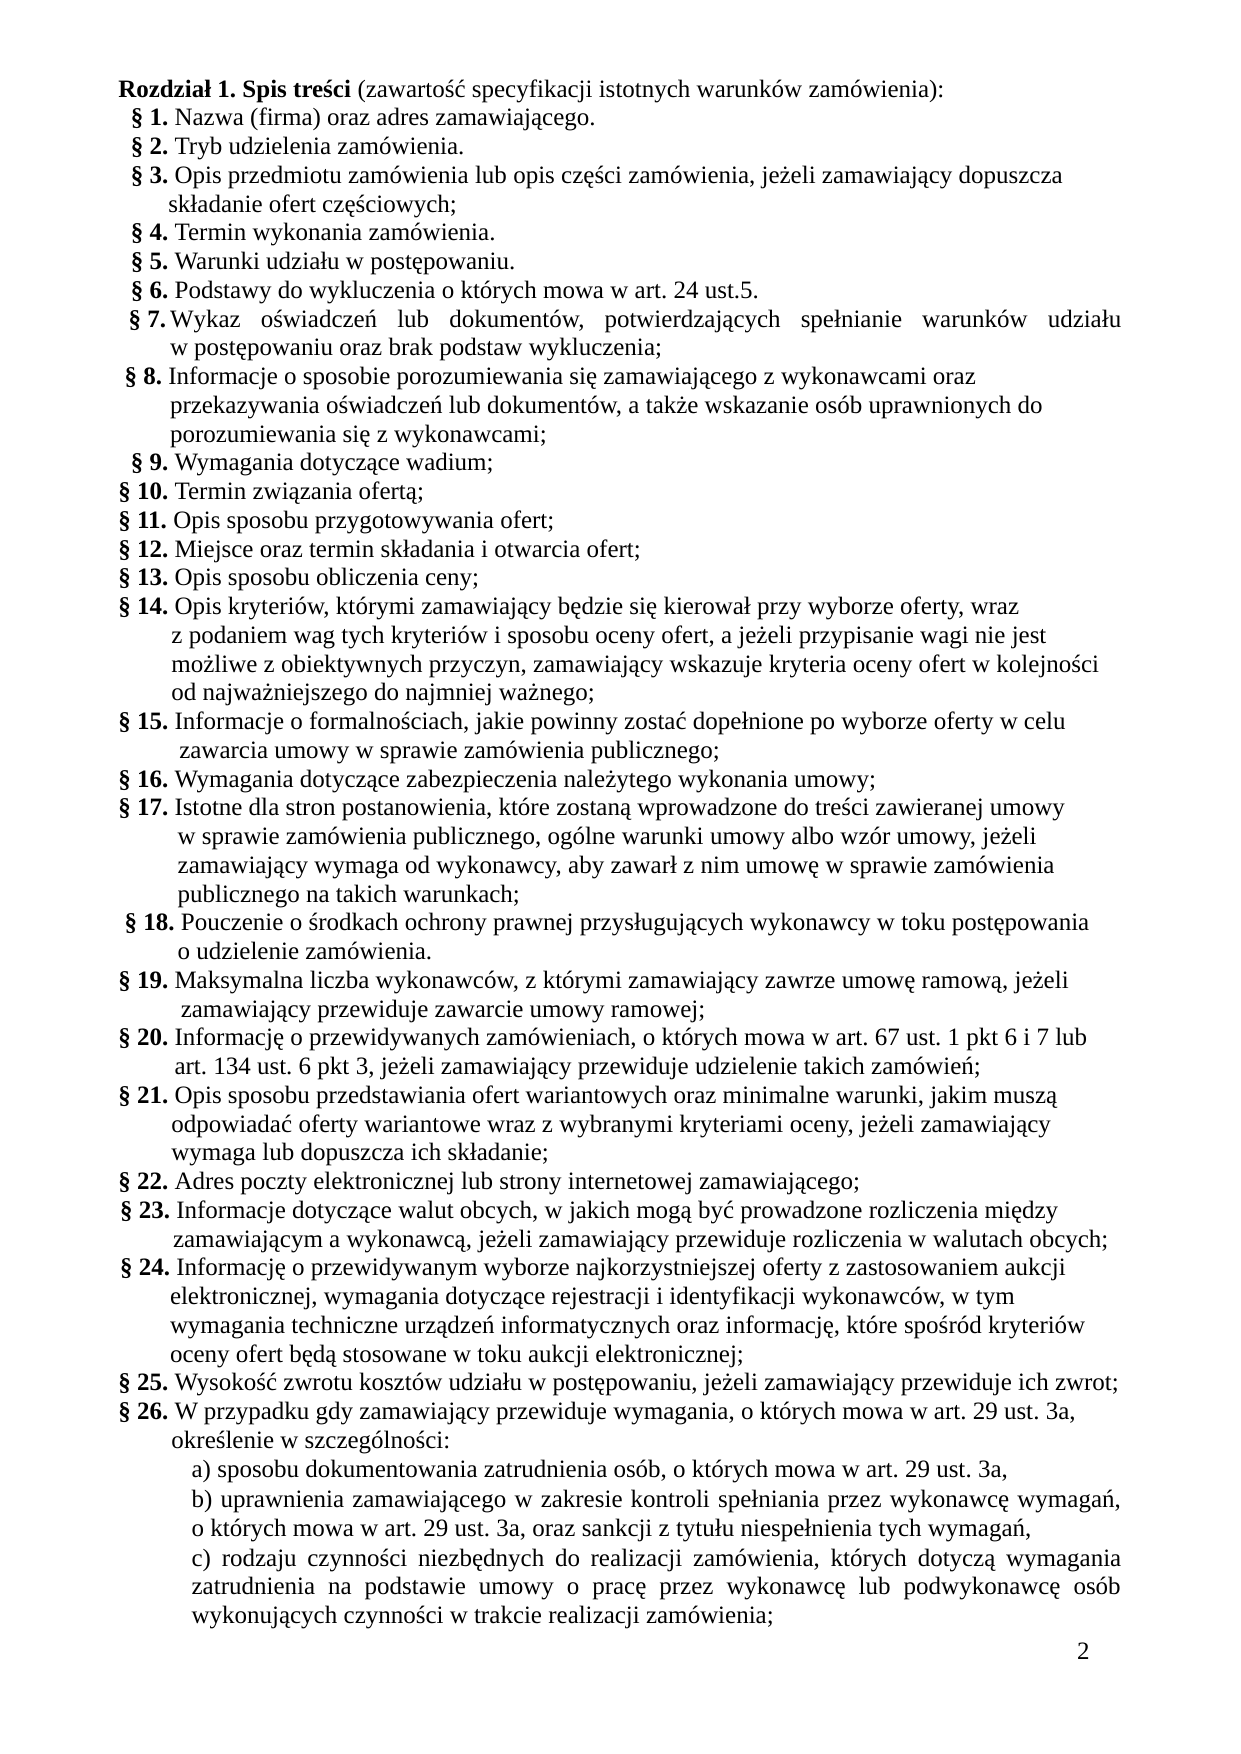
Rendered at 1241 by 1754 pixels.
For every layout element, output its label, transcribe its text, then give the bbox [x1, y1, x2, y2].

text Rozdział 1. Spis treści (zawartość specyfikacji istotnych warunków zamówienia): [118, 74, 1122, 102]
text § 14. Opis kryteriów, którymi zamawiający będzie się kierował przy wyborze oferty, wraz z podaniem wag tych kryteriów i sposobu oceny ofert, a jeżeli przypisanie wagi nie jest możliwe z obiektywnych przyczyn, zamawiający wskazuje kryteria oceny ofert w kolejności od najważniejszego do najmniej ważnego; [118, 591, 1122, 706]
text § 11. Opis sposobu przygotowywania ofert; [118, 505, 1122, 534]
text § 10. Termin związania ofertą; [118, 476, 1122, 505]
text § 3. Opis przedmiotu zamówienia lub opis części zamówienia, jeżeli zamawiający dopuszcza składanie ofert częściowych; [118, 160, 1122, 217]
text § 21. Opis sposobu przedstawiania ofert wariantowych oraz minimalne warunki, jakim muszą odpowiadać oferty wariantowe wraz z wybranymi kryteriami oceny, jeżeli zamawiający wymaga lub dopuszcza ich składanie; [118, 1080, 1122, 1166]
text § 20. Informację o przewidywanych zamówieniach, o których mowa w art. 67 ust. 1 pkt 6 i 7 lub art. 134 ust. 6 pkt 3, jeżeli zamawiający przewiduje udzielenie takich zamówień; [118, 1022, 1122, 1080]
text § 4. Termin wykonania zamówienia. [118, 217, 1122, 246]
text § 25. Wysokość zwrotu kosztów udziału w postępowaniu, jeżeli zamawiający przewiduje ich zwrot; [118, 1367, 1122, 1396]
text § 13. Opis sposobu obliczenia ceny; [118, 562, 1122, 591]
text § 19. Maksymalna liczba wykonawców, z którymi zamawiający zawrze umowę ramową, jeżeli zamawiający przewiduje zawarcie umowy ramowej; [118, 965, 1122, 1022]
text § 5. Warunki udziału w postępowaniu. [118, 246, 1122, 275]
text § 7. Wykaz oświadczeń lub dokumentów, potwierdzających spełnianie warunków udziału w postępowaniu oraz brak podstaw wykluczenia; [103, 304, 1122, 361]
text c) rodzaju czynności niezbędnych do realizacji zamówienia, których dotyczą wymagania zatrudnienia na podstawie umowy o pracę przez wykonawcę lub podwykonawcę osób wykonujących czynności w trakcie realizacji zamówienia; [191, 1543, 1122, 1629]
text a) sposobu dokumentowania zatrudnienia osób, o których mowa w art. 29 ust. 3a, [191, 1454, 1122, 1482]
text § 1. Nazwa (firma) oraz adres zamawiającego. [118, 102, 1122, 131]
text § 23. Informacje dotyczące walut obcych, w jakich mogą być prowadzone rozliczenia między zamawiającym a wykonawcą, jeżeli zamawiający przewiduje rozliczenia w walutach obcych; [120, 1195, 1122, 1252]
text § 9. Wymagania dotyczące wadium; [118, 447, 1122, 476]
text b) uprawnienia zamawiającego w zakresie kontroli spełniania przez wykonawcę wymagań, o których mowa w art. 29 ust. 3a, oraz sankcji z tytułu niespełnienia tych wymagań, [191, 1484, 1122, 1541]
text § 18. Pouczenie o środkach ochrony prawnej przysługujących wykonawcy w toku postępowania o udzielenie zamówienia. [124, 907, 1122, 965]
text § 24. Informację o przewidywanym wyborze najkorzystniejszej oferty z zastosowaniem aukcji elektronicznej, wymagania dotyczące rejestracji i identyfikacji wykonawców, w tym wymagania techniczne urządzeń informatycznych oraz informację, które spośród kryteriów oceny ofert będą stosowane w toku aukcji elektronicznej; [120, 1252, 1122, 1367]
text § 6. Podstawy do wykluczenia o których mowa w art. 24 ust.5. [118, 275, 1122, 304]
text § 22. Adres poczty elektronicznej lub strony internetowej zamawiającego; [118, 1166, 1122, 1195]
text § 26. W przypadku gdy zamawiający przewiduje wymagania, o których mowa w art. 29 ust. 3a, określenie w szczególności: [118, 1396, 1122, 1454]
text § 2. Tryb udzielenia zamówienia. [118, 131, 1122, 160]
text § 17. Istotne dla stron postanowienia, które zostaną wprowadzone do treści zawieranej umowy w sprawie zamówienia publicznego, ogólne warunki umowy albo wzór umowy, jeżeli zamawiający wymaga od wykonawcy, aby zawarł z nim umowę w sprawie zamówienia publicznego na takich warunkach; [118, 792, 1122, 907]
text § 16. Wymagania dotyczące zabezpieczenia należytego wykonania umowy; [118, 764, 1122, 792]
text § 8. Informacje o sposobie porozumiewania się zamawiającego z wykonawcami oraz przekazywania oświadczeń lub dokumentów, a także wskazanie osób uprawnionych do porozumiewania się z wykonawcami; [118, 361, 1122, 447]
text § 15. Informacje o formalnościach, jakie powinny zostać dopełnione po wyborze oferty w celu zawarcia umowy w sprawie zamówienia publicznego; [118, 706, 1122, 764]
text § 12. Miejsce oraz termin składania i otwarcia ofert; [118, 534, 1122, 562]
